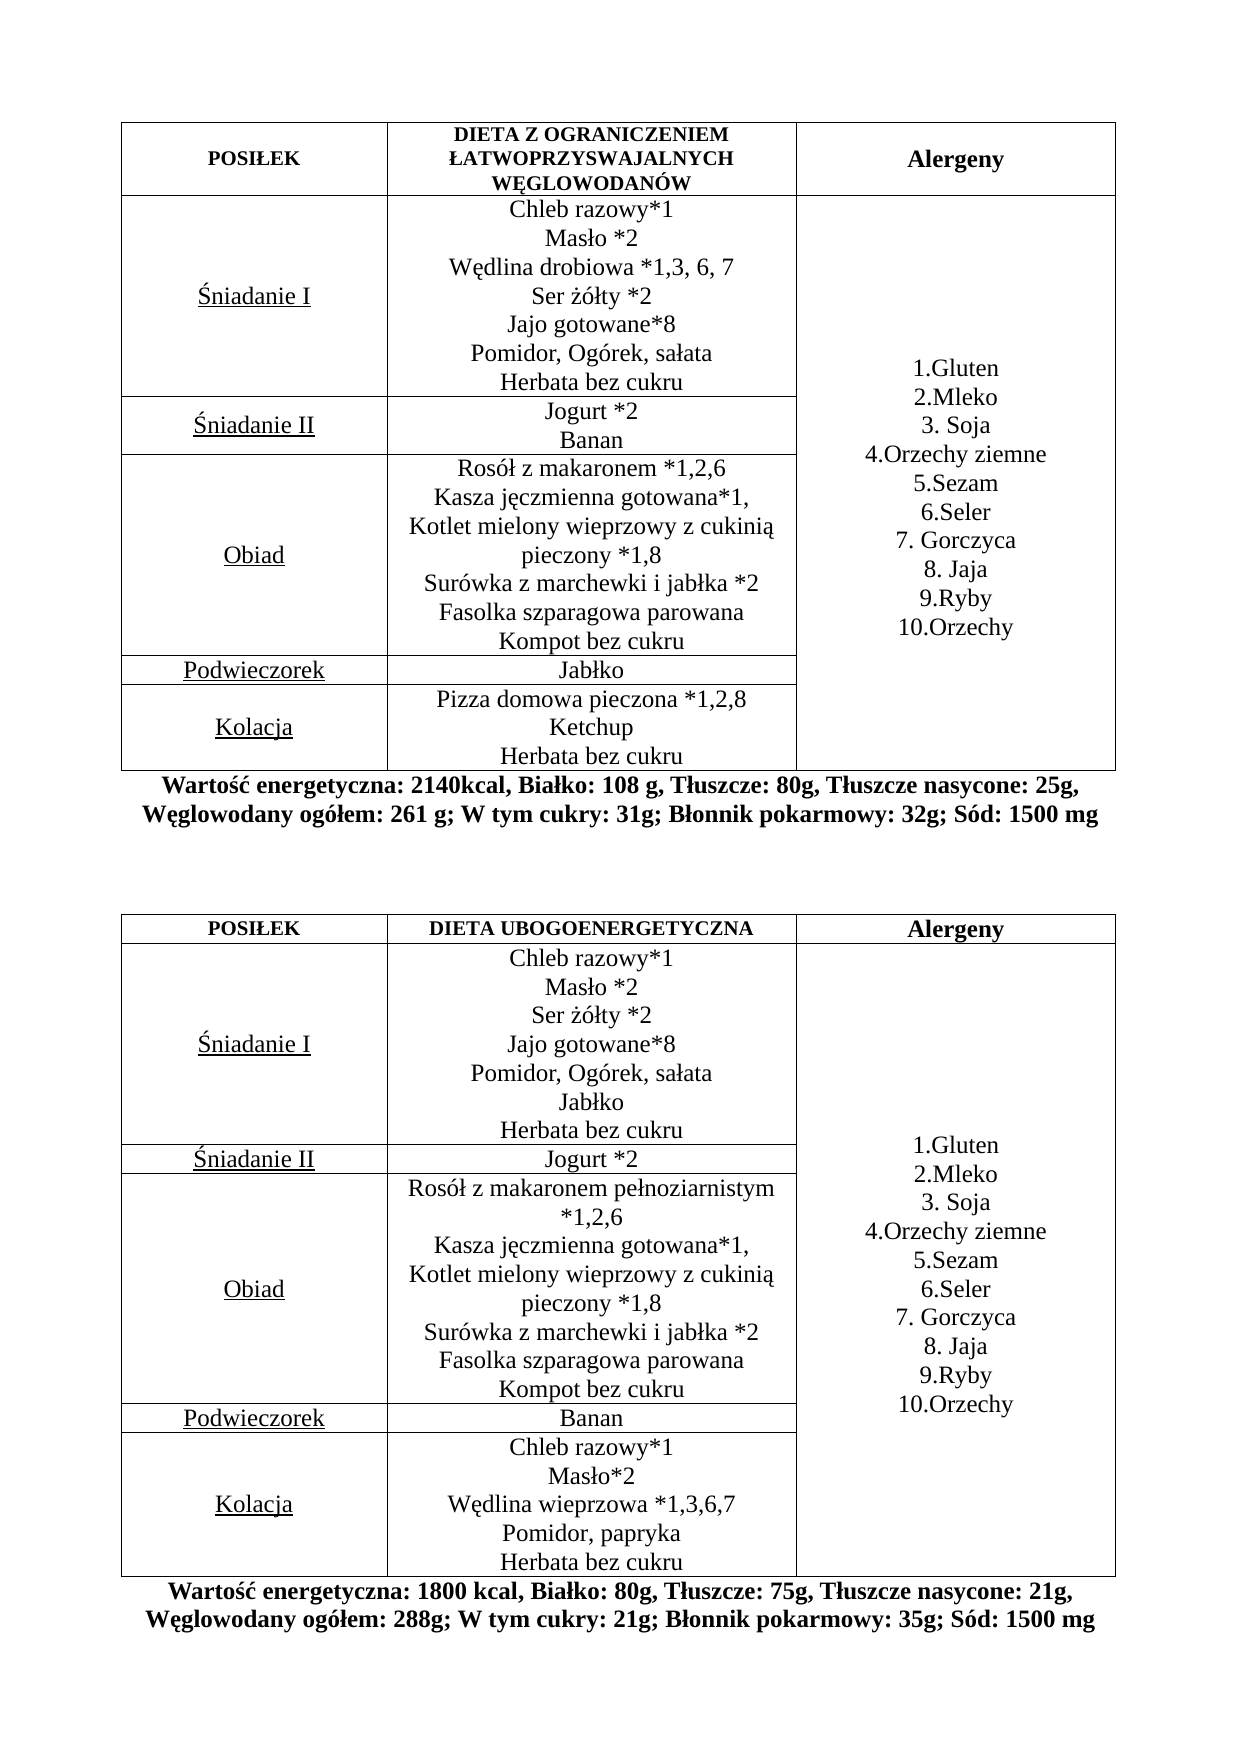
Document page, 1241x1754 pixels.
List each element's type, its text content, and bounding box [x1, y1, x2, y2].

table_cell Obiad [122, 455, 387, 655]
table_cell Obiad [122, 1174, 387, 1403]
table_cell Chleb razowy*1 Masło *2 Ser żółty *2 Jajo gotowane*8 Pomidor, Ogórek, sałata Jabłko Herbata bez cukru [388, 944, 796, 1144]
table_cell Rosół z makaronem pełnoziarnistym *1,2,6 Kasza jęczmienna gotowana*1, Kotlet mielony wieprzowy z cukinią pieczony *1,8 Surówka z marchewki i jabłka *2 Fasolka szparagowa parowana Kompot bez cukru [388, 1174, 796, 1403]
table_cell Kolacja [122, 1433, 387, 1576]
table_cell Jogurt *2 [388, 1145, 796, 1173]
table_cell Pizza domowa pieczona *1,2,8 Ketchup Herbata bez cukru [388, 685, 796, 770]
table_cell Jogurt *2 Banan [388, 397, 796, 453]
table_cell 1.Gluten 2.Mleko 3. Soja 4.Orzechy ziemne 5.Sezam 6.Seler 7. Gorczyca 8. Jaja 9.Ryby 10.Orzechy [797, 944, 1115, 1576]
table_cell Chleb razowy*1 Masło*2 Wędlina wieprzowa *1,3,6,7 Pomidor, papryka Herbata bez cukru [388, 1433, 796, 1576]
table_cell Chleb razowy*1 Masło *2 Wędlina drobiowa *1,3, 6, 7 Ser żółty *2 Jajo gotowane*8 Pomidor, Ogórek, sałata Herbata bez cukru [388, 196, 796, 396]
text Wartość energetyczna: 1800 kcal, Białko: 80g, Tłuszcze: 75g, Tłuszcze nasycone: 21g, Węglowodany ogółem: 288g; W tym cukry: 21g; Błonnik pokarmowy: 35g; Sód: 1500 mg [118, 1576, 1122, 1633]
table_cell Jabłko [388, 656, 796, 684]
table_cell Śniadanie II [122, 1145, 387, 1173]
table_cell Śniadanie II [122, 397, 387, 453]
table_cell Banan [388, 1404, 796, 1432]
table_cell Śniadanie I [122, 196, 387, 396]
table_cell Rosół z makaronem *1,2,6 Kasza jęczmienna gotowana*1, Kotlet mielony wieprzowy z cukinią pieczony *1,8 Surówka z marchewki i jabłka *2 Fasolka szparagowa parowana Kompot bez cukru [388, 455, 796, 655]
table_header POSIŁEK [122, 915, 387, 943]
text Wartość energetyczna: 2140kcal, Białko: 108 g, Tłuszcze: 80g, Tłuszcze nasycone: 25g, Węglowodany ogółem: 261 g; W tym cukry: 31g; Błonnik pokarmowy: 32g; Sód: 1500 mg [118, 770, 1122, 828]
table_cell 1.Gluten 2.Mleko 3. Soja 4.Orzechy ziemne 5.Sezam 6.Seler 7. Gorczyca 8. Jaja 9.Ryby 10.Orzechy [797, 196, 1115, 770]
table_header Alergeny [797, 915, 1115, 943]
table_header DIETA Z OGRANICZENIEM ŁATWOPRZYSWAJALNYCH WĘGLOWODANÓW [388, 123, 796, 194]
table_cell Kolacja [122, 685, 387, 770]
table_cell Śniadanie I [122, 944, 387, 1144]
table_header POSIŁEK [122, 123, 387, 194]
table_cell Podwieczorek [122, 656, 387, 684]
table_cell Podwieczorek [122, 1404, 387, 1432]
table_header DIETA UBOGOENERGETYCZNA [388, 915, 796, 943]
table_header Alergeny [797, 123, 1115, 194]
